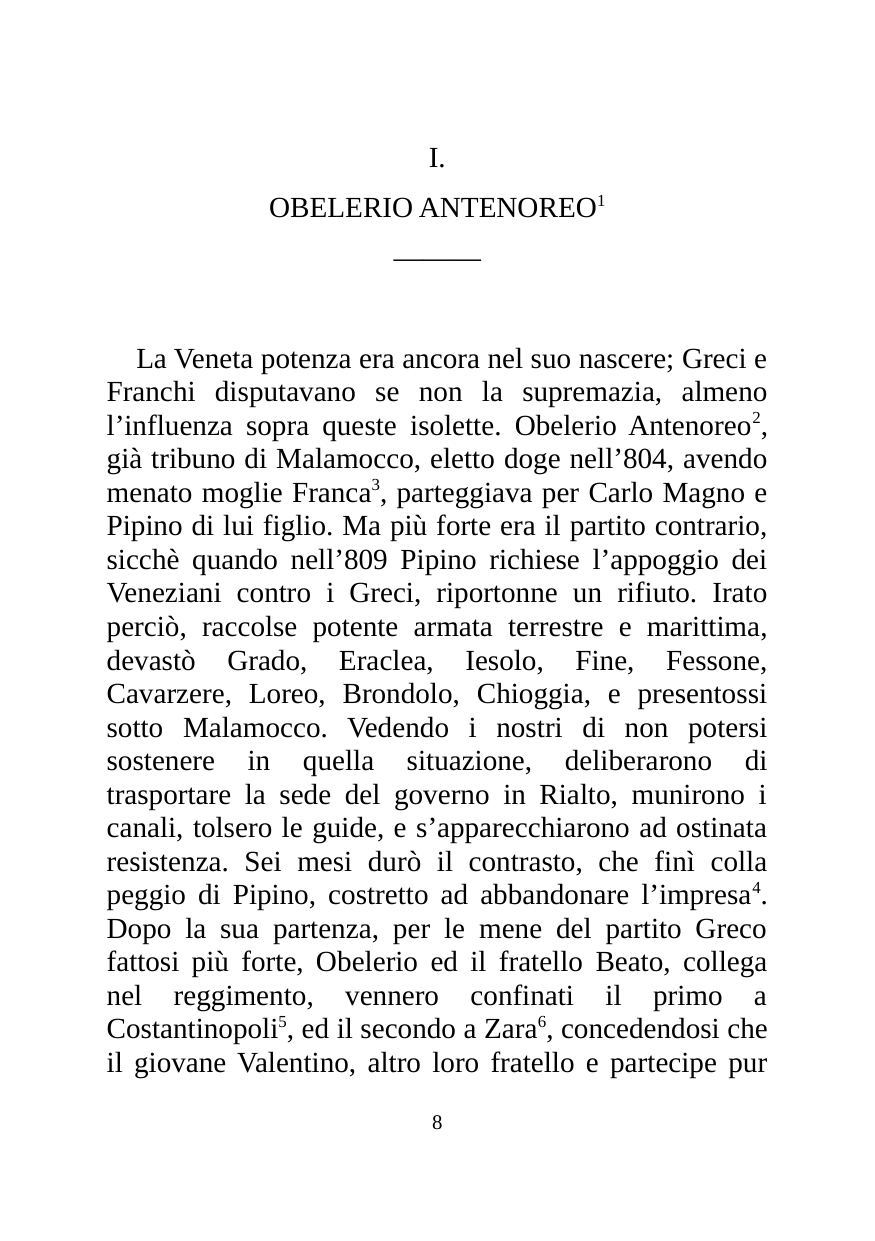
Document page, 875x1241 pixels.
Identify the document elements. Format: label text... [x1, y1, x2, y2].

subtitle I. OBELERIO ANTENOREO ――― [106, 140, 768, 274]
text La Veneta potenza era ancora nel suo nascere; Greci e Franchi disputavano se non la supremazia, almeno l’influenza sopra queste isolette. Obelerio Antenoreo, già tribuno di Malamocco, eletto doge nell’804, avendo menato moglie Franca, parteggiava per Carlo Magno e Pipino di lui figlio. Ma più forte era il partito contrario, sicchè quando nell’809 Pipino richiese l’appoggio dei Veneziani contro i Greci, riportonne un rifiuto. Irato perciò, raccolse potente armata terrestre e marittima, devastò Grado, Eraclea, Iesolo, Fine, Fessone, Cavarzere, Loreo, Brondolo, Chioggia, e presentossi sotto Malamocco. Vedendo i nostri di non potersi sostenere in quella situazione, deliberarono di trasportare la sede del governo in Rialto, munirono i canali, tolsero le guide, e s’apparecchiarono ad ostinata resistenza. Sei mesi durò il contrasto, che finì colla peggio di Pipino, costretto ad abbandonare l’impresa. Dopo la sua partenza, per le mene del partito Greco fattosi più forte, Obelerio ed il fratello Beato, collega nel reggimento, vennero confinati il primo a Costantinopoli, ed il secondo a Zara, concedendosi che il giovane Valentino, altro loro fratello e partecipe pur [106, 341, 768, 1079]
